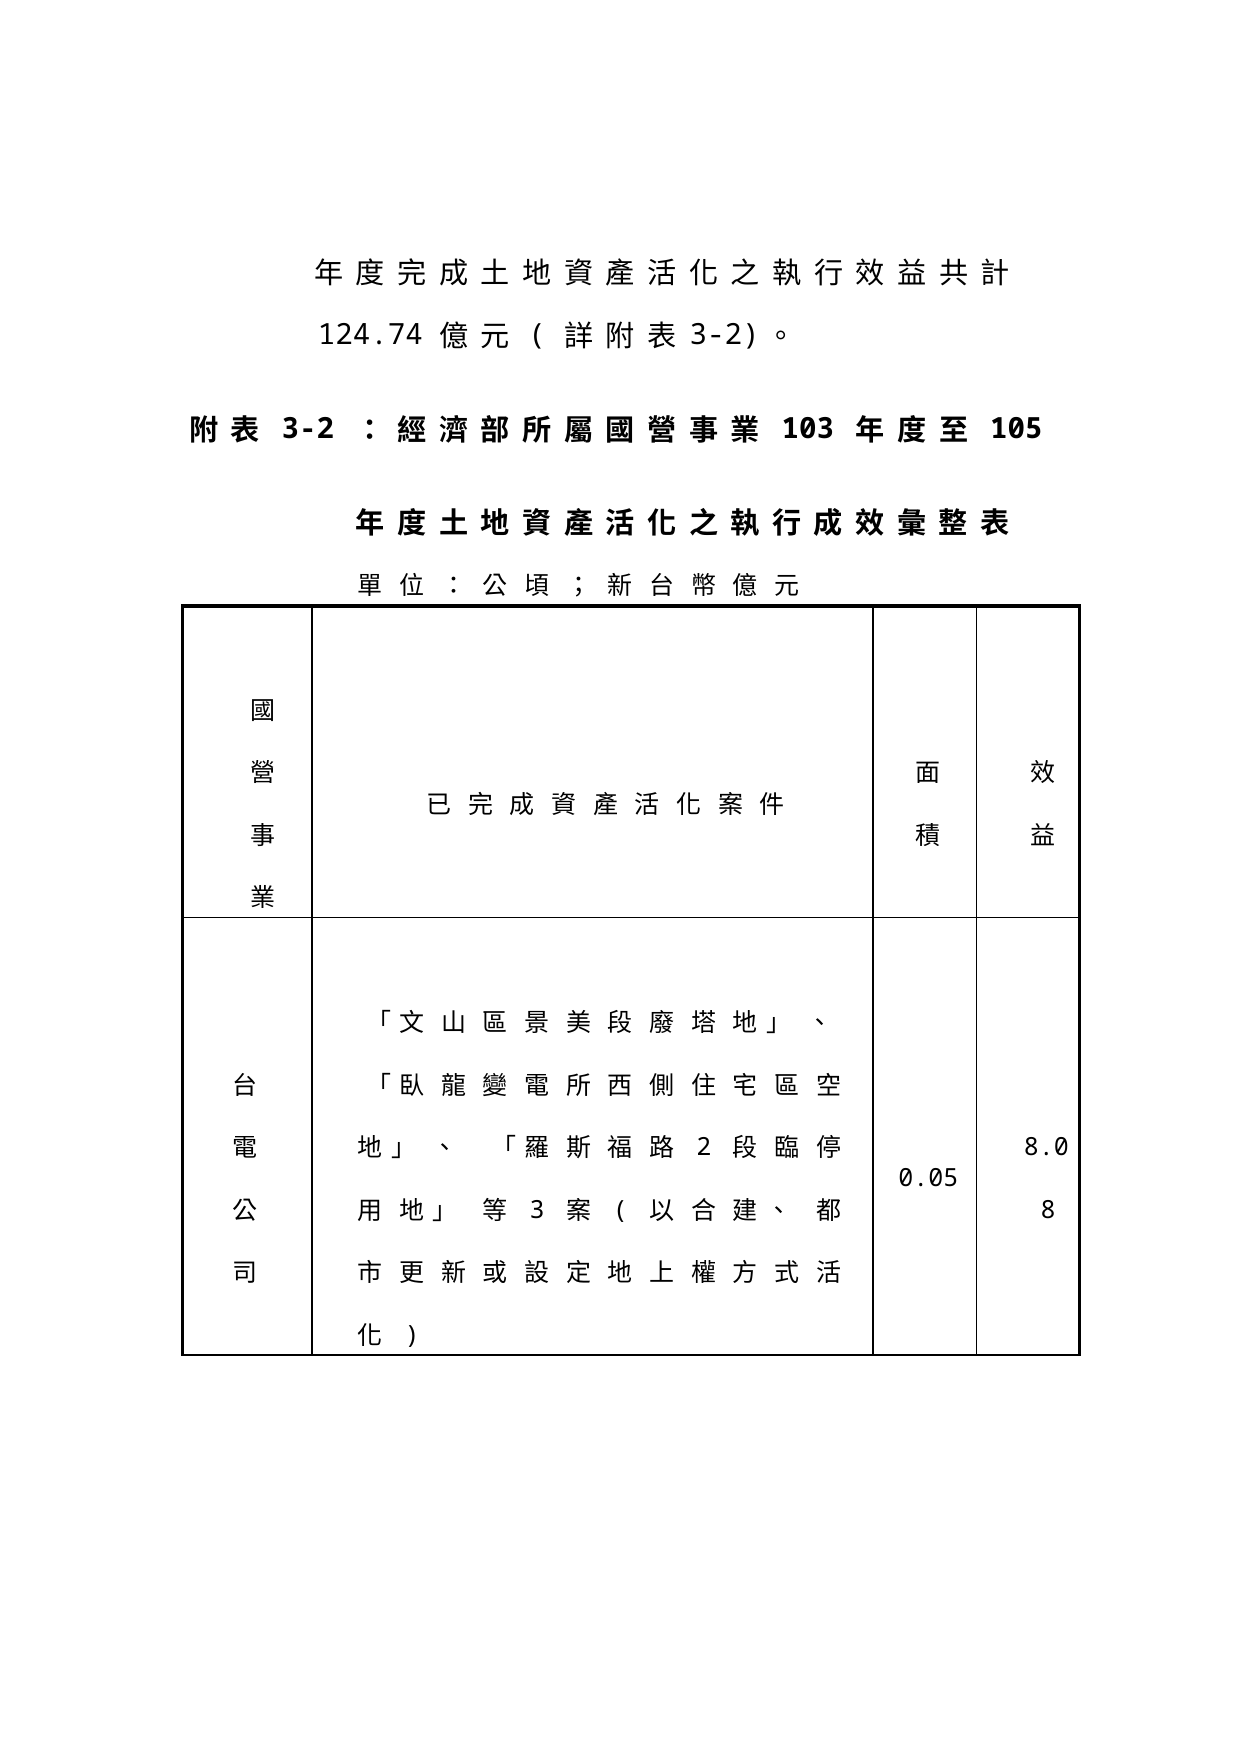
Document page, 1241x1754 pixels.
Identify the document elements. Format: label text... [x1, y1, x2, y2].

text 附表3-2：經濟部所屬國營事業103年度至105年度土地資產活化之執行成效彙整表 單位：公頃；新台幣億元 [183, 354, 1058, 604]
table_header 面積 [874, 608, 976, 917]
table_cell 8.08 [977, 918, 1078, 1354]
text 年度完成土地資產活化之執行效益共計124.74億元(詳附表3-2)。 [242, 229, 1058, 354]
table_header 已完成資產活化案件 [313, 608, 872, 917]
table_header 國營事業 [184, 608, 311, 917]
table_cell 0.05 [874, 918, 976, 1354]
table_header 效益 [977, 608, 1078, 917]
table_cell 「文山區景美段廢塔地」、「臥龍變電所西側住宅區空地」、「羅斯福路2段臨停用地」等3案(以合建、都市更新或設定地上權方式活化) [313, 918, 872, 1354]
table_cell 台電公司 [184, 918, 311, 1354]
